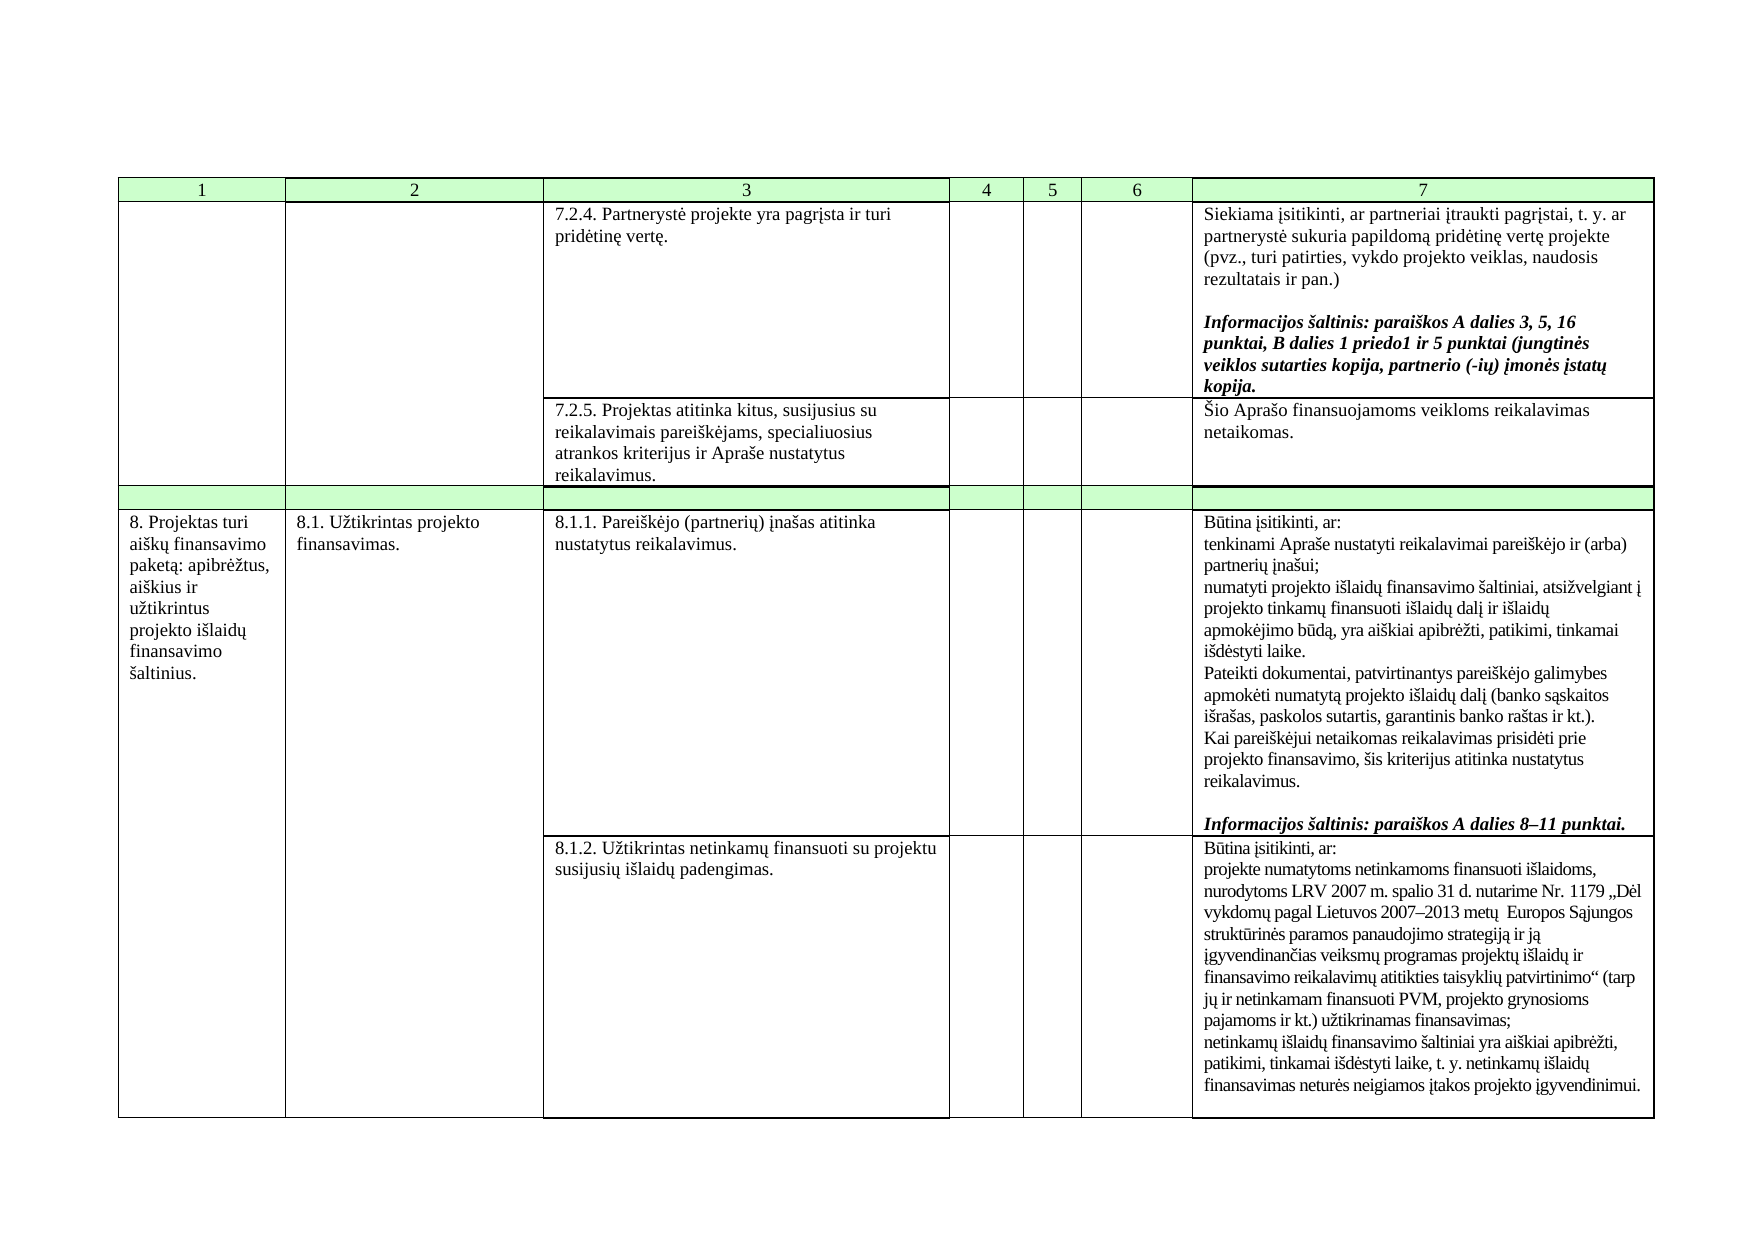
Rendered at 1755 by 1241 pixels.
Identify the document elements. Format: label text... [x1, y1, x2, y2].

table_cell [1082, 398, 1192, 485]
table_header 6 [1082, 178, 1192, 201]
table_cell 7.2.5. Projektas atitinka kitus, susijusius su reikalavimais pareiškėjams, specialiuosius atrankos kriterijus ir Apraše nustatytus reikalavimus. [544, 399, 949, 485]
table_cell [1024, 836, 1081, 1117]
table_cell [950, 398, 1023, 485]
table_cell 7.2.4. Partnerystė projekte yra pagrįsta ir turi pridėtinę vertę. [544, 203, 949, 397]
table_cell 8.1.1. Pareiškėjo (partnerių) įnašas atitinka nustatytus reikalavimus. [544, 511, 949, 834]
table_cell [1024, 486, 1081, 509]
table_header 1 [119, 178, 285, 201]
table_cell [544, 488, 949, 509]
table_cell [1024, 510, 1081, 834]
table_cell [1082, 486, 1192, 509]
table_cell [1193, 488, 1653, 509]
table_cell [1082, 836, 1192, 1117]
table_cell 8. Projektas turi aiškų finansavimo paketą: apibrėžtus, aiškius ir užtikrintus projekto išlaidų finansavimo šaltinius. [119, 510, 285, 1117]
table_cell [286, 486, 543, 509]
table_cell [1082, 510, 1192, 834]
table_cell [286, 203, 543, 485]
table_header 5 [1024, 178, 1081, 201]
table_header 3 [544, 179, 949, 201]
table_cell Siekiama įsitikinti, ar partneriai įtraukti pagrįstai, t. y. ar partnerystė sukuria papildomą pridėtinę vertę projekte (pvz., turi patirties, vykdo projekto veiklas, naudosis rezultatais ir pan.) Informacijos šaltinis: paraiškos A dalies 3, 5, 16 punktai, B dalies 1 priedo1 ir 5 punktai (jungtinės veiklos sutarties kopija, partnerio (-ių) įmonės įstatų kopija. [1193, 203, 1653, 397]
table_cell [119, 202, 285, 485]
table_cell [950, 202, 1023, 397]
table_cell [950, 836, 1023, 1117]
table_header 7 [1193, 179, 1653, 201]
table_cell 8.1.2. Užtikrintas netinkamų finansuoti su projektu susijusių išlaidų padengimas. [544, 837, 949, 1117]
table_cell 8.1. Užtikrintas projekto finansavimas. [286, 510, 543, 1117]
table_cell [1024, 398, 1081, 485]
table_cell [950, 486, 1023, 509]
table_cell [1024, 202, 1081, 397]
table_cell Šio Aprašo finansuojamoms veikloms reikalavimas netaikomas. [1193, 399, 1653, 485]
table_cell [950, 510, 1023, 834]
table_cell Būtina įsitikinti, ar: tenkinami Apraše nustatyti reikalavimai pareiškėjo ir (arba) partnerių įnašui; numatyti projekto išlaidų finansavimo šaltiniai, atsižvelgiant į projekto tinkamų finansuoti išlaidų dalį ir išlaidų apmokėjimo būdą, yra aiškiai apibrėžti, patikimi, tinkamai išdėstyti laike. Pateikti dokumentai, patvirtinantys pareiškėjo galimybes apmokėti numatytą projekto išlaidų dalį (banko sąskaitos išrašas, paskolos sutartis, garantinis banko raštas ir kt.). Kai pareiškėjui netaikomas reikalavimas prisidėti prie projekto finansavimo, šis kriterijus atitinka nustatytus reikalavimus. Informacijos šaltinis: paraiškos A dalies 8–11 punktai. [1193, 511, 1653, 834]
table_header 2 [286, 179, 543, 201]
table_header 4 [950, 178, 1023, 201]
table_cell [1082, 202, 1192, 397]
table_cell [119, 486, 285, 509]
table_cell Būtina įsitikinti, ar: projekte numatytoms netinkamoms finansuoti išlaidoms, nurodytoms LRV 2007 m. spalio 31 d. nutarime Nr. 1179 „Dėl vykdomų pagal Lietuvos 2007–2013 metų Europos Sąjungos struktūrinės paramos panaudojimo strategiją ir ją įgyvendinančias veiksmų programas projektų išlaidų ir finansavimo reikalavimų atitikties taisyklių patvirtinimo“ (tarp jų ir netinkamam finansuoti PVM, projekto grynosioms pajamoms ir kt.) užtikrinamas finansavimas; netinkamų išlaidų finansavimo šaltiniai yra aiškiai apibrėžti, patikimi, tinkamai išdėstyti laike, t. y. netinkamų išlaidų finansavimas neturės neigiamos įtakos projekto įgyvendinimui. [1193, 837, 1653, 1117]
